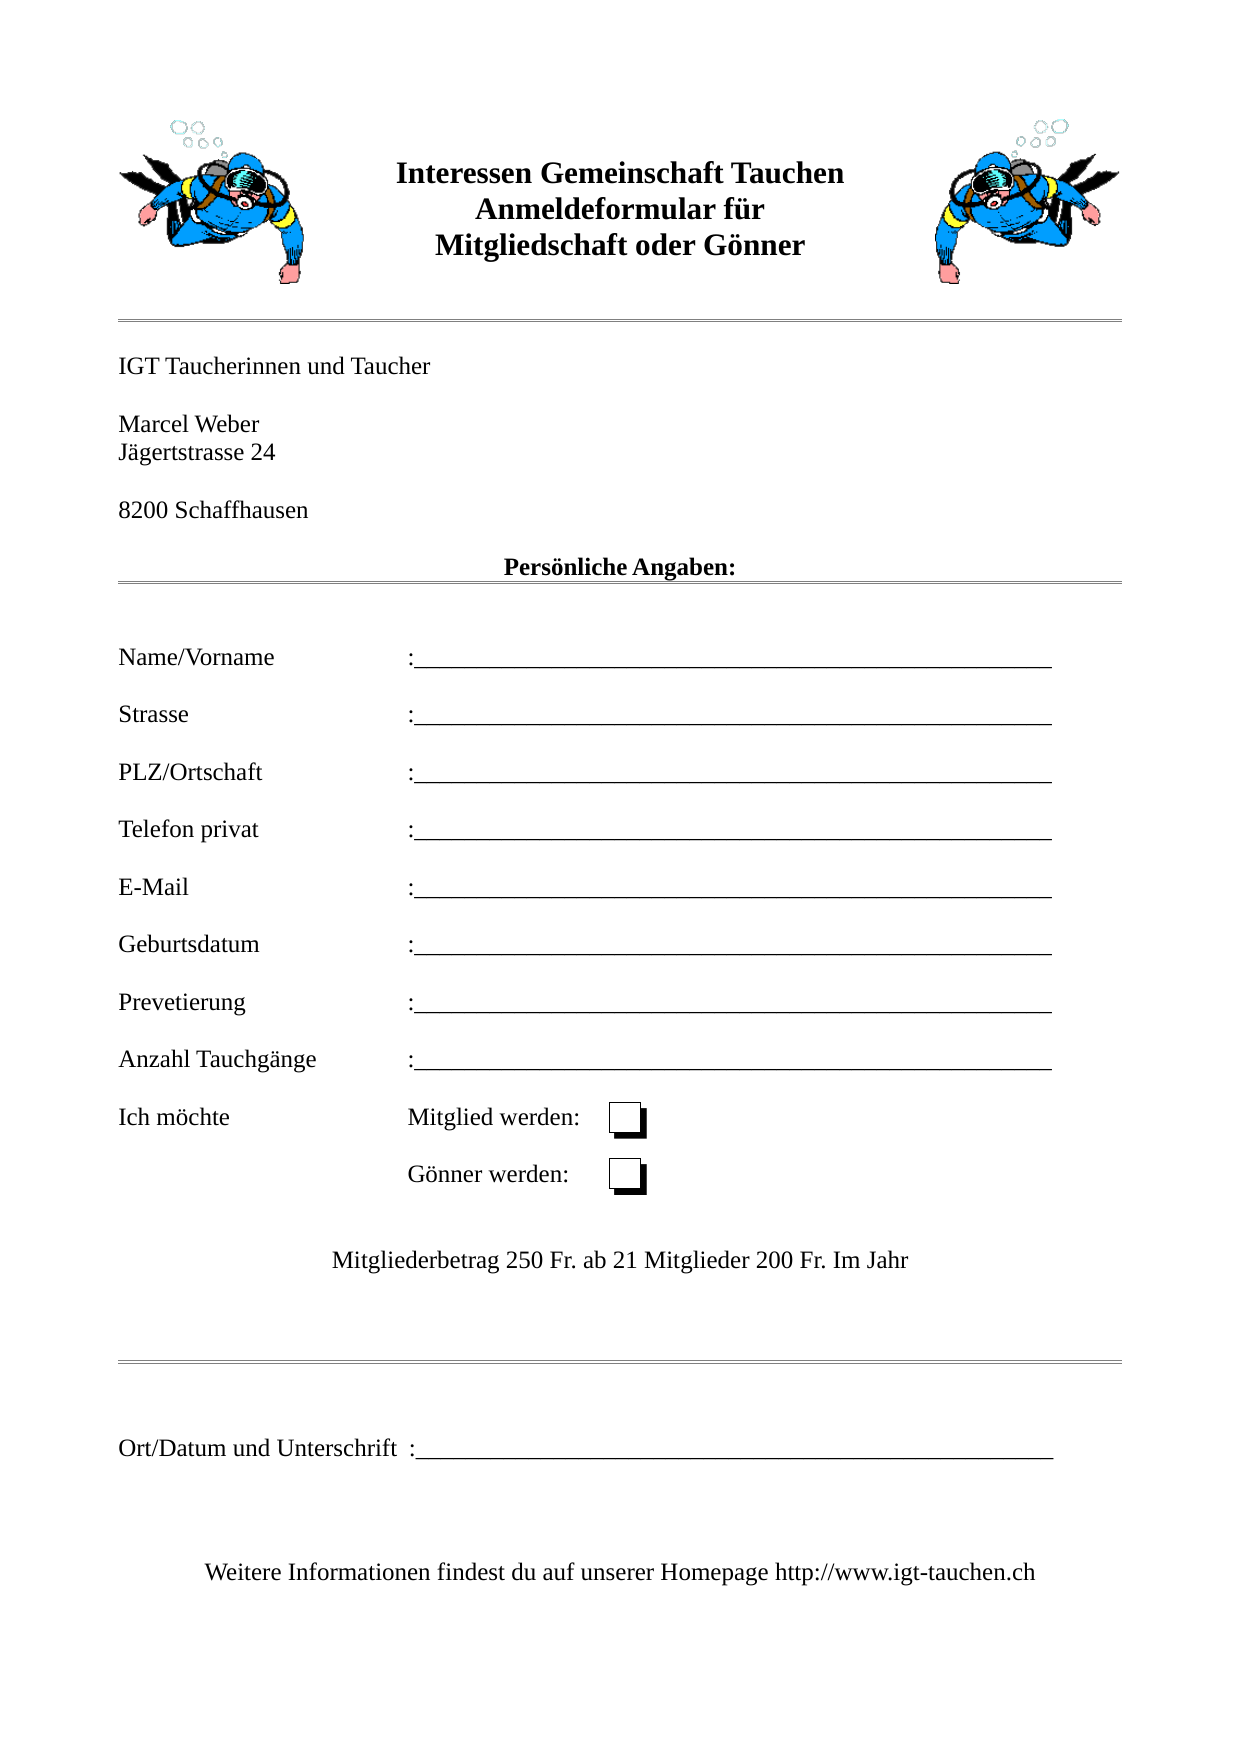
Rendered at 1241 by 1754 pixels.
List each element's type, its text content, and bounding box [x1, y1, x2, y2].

text Gönner werden: [118, 1159, 609, 1188]
picture [119, 120, 304, 284]
text Jägertstrasse 24 [118, 437, 1122, 466]
text IGT Taucherinnen und Taucher [118, 351, 1122, 380]
text Marcel Weber [118, 409, 1122, 437]
text [641, 1159, 1122, 1188]
text Ich möchte Mitglied werden: [118, 1102, 609, 1130]
picture [935, 119, 1120, 284]
text Geburtsdatum :___________________________________________________ [118, 929, 1122, 958]
text Anmeldeformular für [304, 190, 935, 226]
text Mitgliedschaft oder Gönner [304, 226, 935, 262]
text Mitgliederbetrag 250 Fr. ab 21 Mitglieder 200 Fr. Im Jahr [118, 1245, 1122, 1274]
text [641, 1102, 1122, 1130]
text Telefon privat :___________________________________________________ [118, 814, 1122, 843]
text Weitere Informationen findest du auf unserer Homepage http://www.igt-tauchen.ch [118, 1557, 1122, 1586]
text PLZ/Ortschaft :___________________________________________________ [118, 757, 1122, 785]
text Interessen Gemeinschaft Tauchen [304, 154, 935, 190]
text Prevetierung :___________________________________________________ [118, 987, 1122, 1015]
text Anzahl Tauchgänge :___________________________________________________ [118, 1044, 1122, 1073]
text Name/Vorname :___________________________________________________ [118, 642, 1122, 670]
text 8200 Schaffhausen [118, 495, 1122, 524]
text Persönliche Angaben: [118, 552, 1122, 581]
text Ort/Datum und Unterschrift :___________________________________________________ [118, 1433, 1122, 1462]
text E-Mail :___________________________________________________ [118, 872, 1122, 900]
text Strasse :___________________________________________________ [118, 699, 1122, 728]
